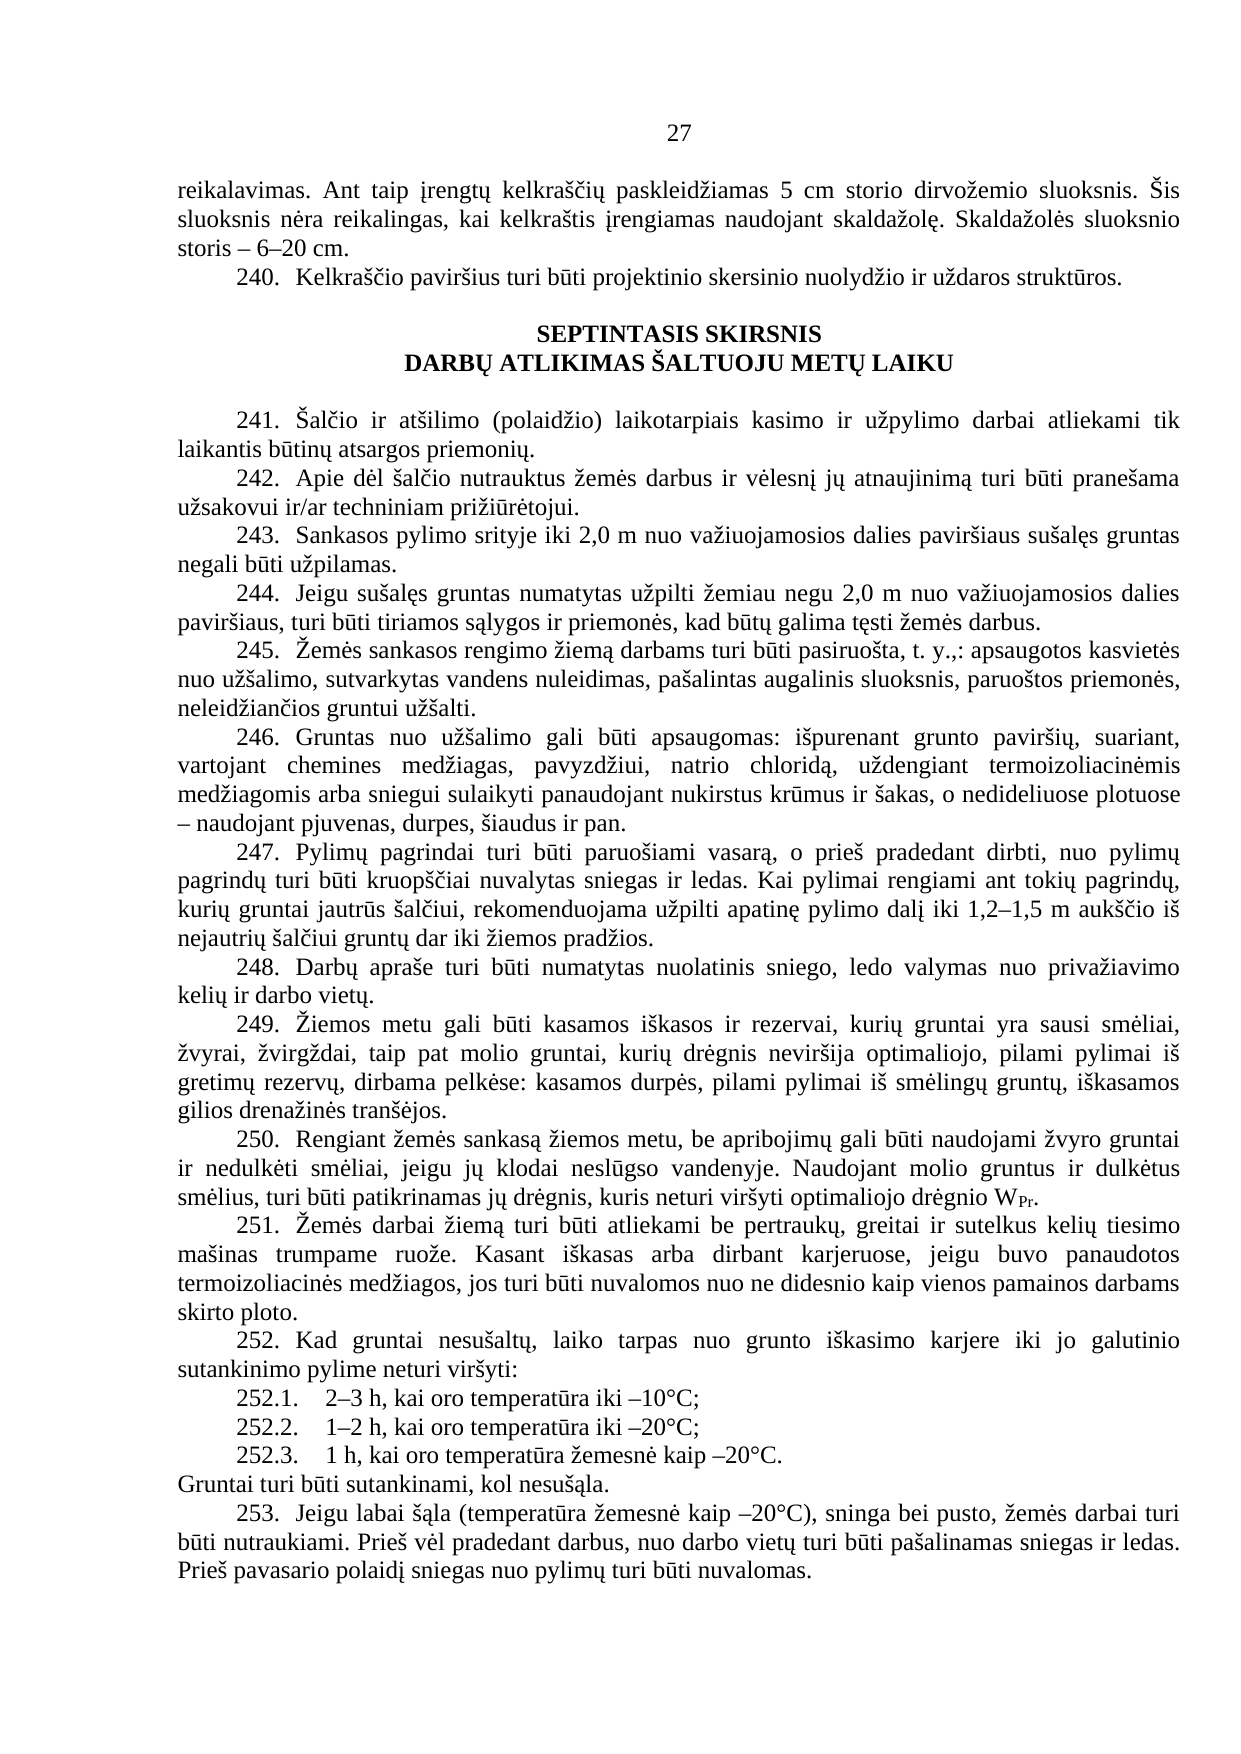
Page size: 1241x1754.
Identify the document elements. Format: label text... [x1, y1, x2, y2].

text 252.3. 1 h, kai oro temperatūra žemesnė kaip –20°C. [177, 1441, 1181, 1469]
text 245. Žemės sankasos rengimo žiemą darbams turi būti pasiruošta, t. y.,: apsaugotos kasvietės nuo užšalimo, sutvarkytas vandens nuleidimas, pašalintas augalinis sluoksnis, paruoštos priemonės, neleidžiančios gruntui užšalti. [177, 636, 1181, 722]
text 243. Sankasos pylimo srityje iki 2,0 m nuo važiuojamosios dalies paviršiaus sušalęs gruntas negali būti užpilamas. [177, 521, 1181, 578]
text DARBŲ ATLIKIMAS ŠALTUOJU METŲ LAIKU [177, 348, 1181, 377]
text 253. Jeigu labai šąla (temperatūra žemesnė kaip –20°C), sninga bei pusto, žemės darbai turi būti nutraukiami. Prieš vėl pradedant darbus, nuo darbo vietų turi būti pašalinamas sniegas ir ledas. Prieš pavasario polaidį sniegas nuo pylimų turi būti nuvalomas. [177, 1498, 1181, 1584]
text SEPTINTASIS SKIRSNIS [177, 319, 1181, 348]
text 251. Žemės darbai žiemą turi būti atliekami be pertraukų, greitai ir sutelkus kelių tiesimo mašinas trumpame ruože. Kasant iškasas arba dirbant karjeruose, jeigu buvo panaudotos termoizoliacinės medžiagos, jos turi būti nuvalomos nuo ne didesnio kaip vienos pamainos darbams skirto ploto. [177, 1211, 1181, 1326]
text 247. Pylimų pagrindai turi būti paruošiami vasarą, o prieš pradedant dirbti, nuo pylimų pagrindų turi būti kruopščiai nuvalytas sniegas ir ledas. Kai pylimai rengiami ant tokių pagrindų, kurių gruntai jautrūs šalčiui, rekomenduojama užpilti apatinę pylimo dalį iki 1,2–1,5 m aukščio iš nejautrių šalčiui gruntų dar iki žiemos pradžios. [177, 837, 1181, 952]
text 249. Žiemos metu gali būti kasamos iškasos ir rezervai, kurių gruntai yra sausi smėliai, žvyrai, žvirgždai, taip pat molio gruntai, kurių drėgnis neviršija optimaliojo, pilami pylimai iš gretimų rezervų, dirbama pelkėse: kasamos durpės, pilami pylimai iš smėlingų gruntų, iškasamos gilios drenažinės tranšėjos. [177, 1009, 1181, 1124]
text reikalavimas. Ant taip įrengtų kelkraščių paskleidžiamas 5 cm storio dirvožemio sluoksnis. Šis sluoksnis nėra reikalingas, kai kelkraštis įrengiamas naudojant skaldažolę. Skaldažolės sluoksnio storis – 6–20 cm. [177, 176, 1181, 262]
text 241. Šalčio ir atšilimo (polaidžio) laikotarpiais kasimo ir užpylimo darbai atliekami tik laikantis būtinų atsargos priemonių. [177, 406, 1181, 463]
text Gruntai turi būti sutankinami, kol nesušąla. [177, 1469, 1181, 1498]
text 250. Rengiant žemės sankasą žiemos metu, be apribojimų gali būti naudojami žvyro gruntai ir nedulkėti smėliai, jeigu jų klodai neslūgso vandenyje. Naudojant molio gruntus ir dulkėtus smėlius, turi būti patikrinamas jų drėgnis, kuris neturi viršyti optimaliojo drėgnio WPr. [177, 1124, 1181, 1211]
text 240. Kelkraščio paviršius turi būti projektinio skersinio nuolydžio ir uždaros struktūros. [177, 262, 1181, 291]
text 248. Darbų apraše turi būti numatytas nuolatinis sniego, ledo valymas nuo privažiavimo kelių ir darbo vietų. [177, 952, 1181, 1009]
text 252.1. 2–3 h, kai oro temperatūra iki –10°C; [177, 1383, 1181, 1412]
text 244. Jeigu sušalęs gruntas numatytas užpilti žemiau negu 2,0 m nuo važiuojamosios dalies paviršiaus, turi būti tiriamos sąlygos ir priemonės, kad būtų galima tęsti žemės darbus. [177, 578, 1181, 636]
text 252. Kad gruntai nesušaltų, laiko tarpas nuo grunto iškasimo karjere iki jo galutinio sutankinimo pylime neturi viršyti: [177, 1326, 1181, 1383]
text 252.2. 1–2 h, kai oro temperatūra iki –20°C; [177, 1412, 1181, 1441]
text 242. Apie dėl šalčio nutrauktus žemės darbus ir vėlesnį jų atnaujinimą turi būti pranešama užsakovui ir/ar techniniam prižiūrėtojui. [177, 463, 1181, 521]
text 246. Gruntas nuo užšalimo gali būti apsaugomas: išpurenant grunto paviršių, suariant, vartojant chemines medžiagas, pavyzdžiui, natrio chloridą, uždengiant termoizoliacinėmis medžiagomis arba sniegui sulaikyti panaudojant nukirstus krūmus ir šakas, o nedideliuose plotuose – naudojant pjuvenas, durpes, šiaudus ir pan. [177, 722, 1181, 837]
